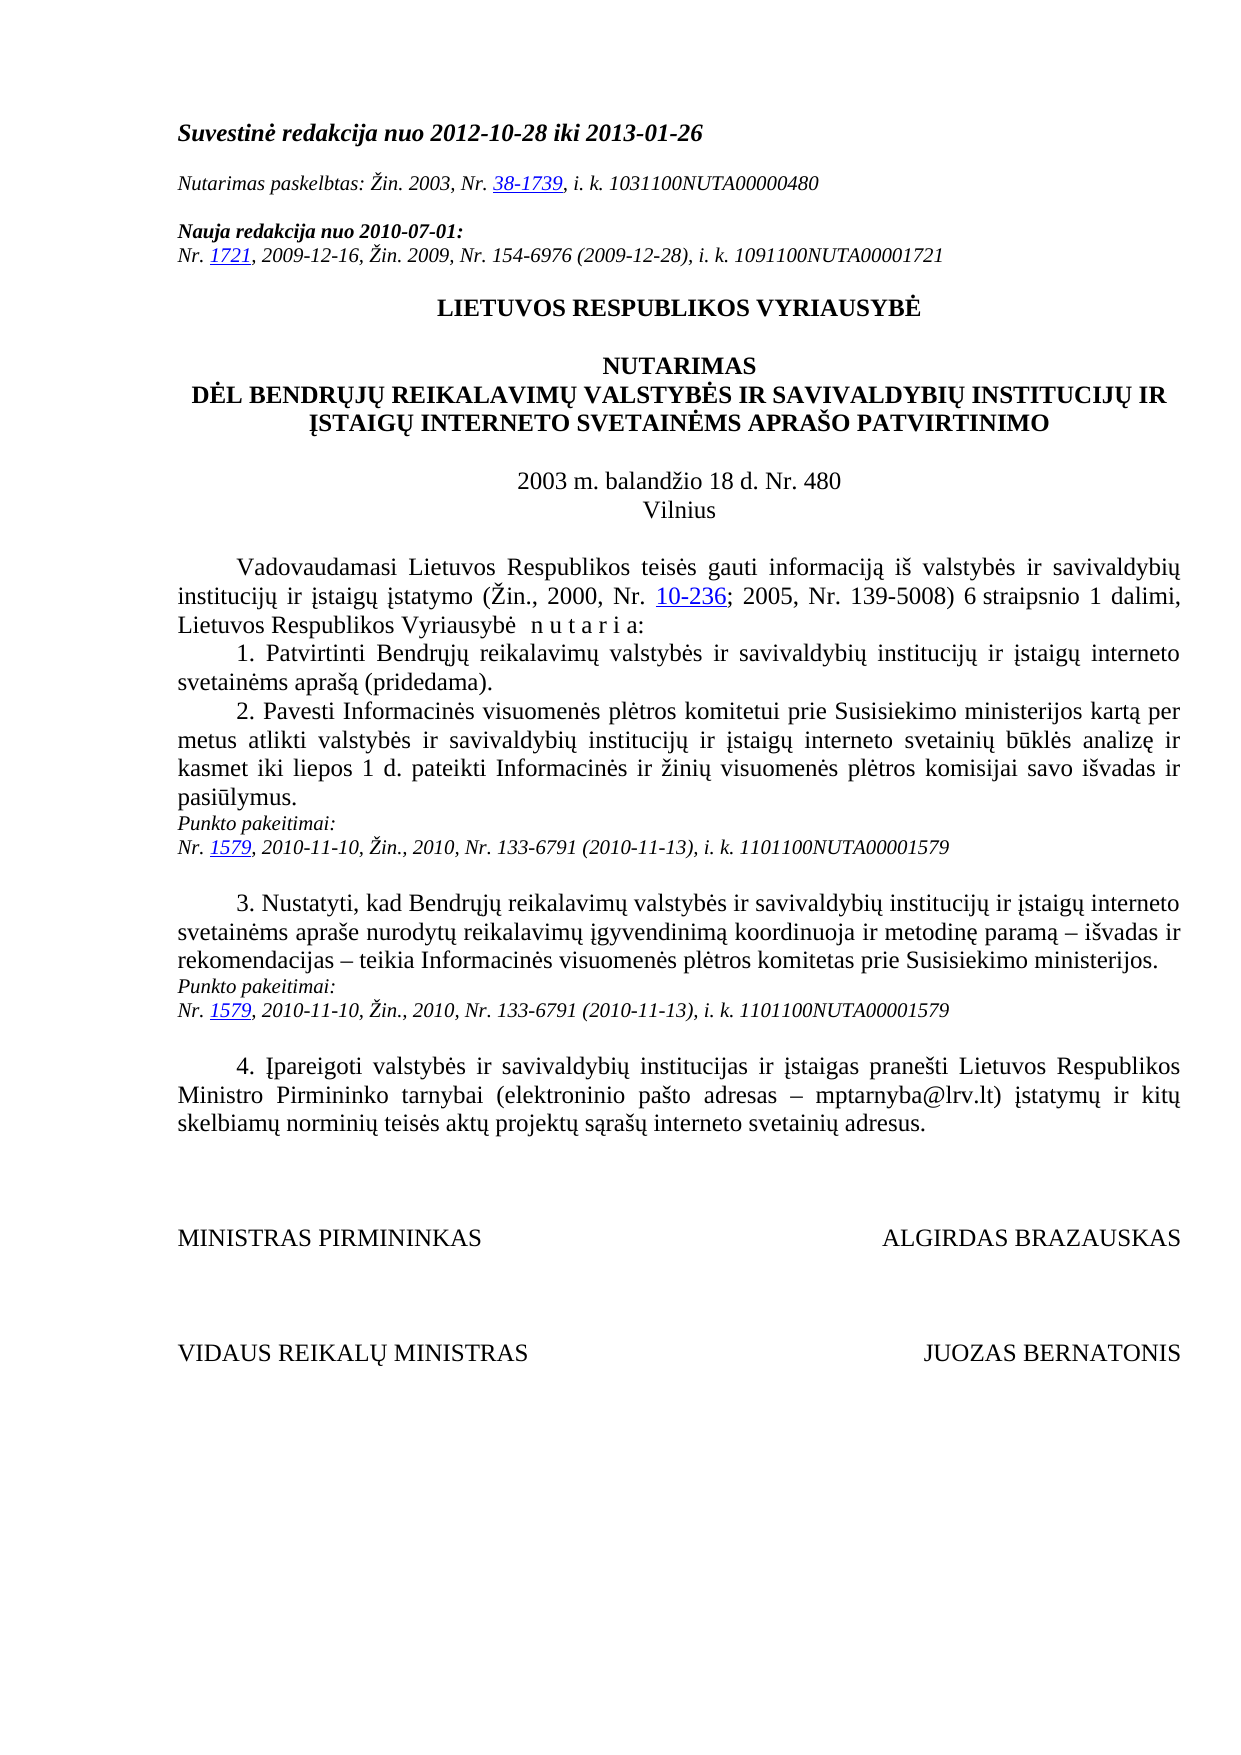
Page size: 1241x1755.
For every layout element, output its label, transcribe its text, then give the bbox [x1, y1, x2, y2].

text Nutarimas paskelbtas: Žin. 2003, Nr. 38-1739, i. k. 1031100NUTA00000480 [177, 171, 1181, 195]
text Vilnius [177, 495, 1181, 523]
text NUTARIMAS [177, 351, 1181, 380]
text 2. Pavesti Informacinės visuomenės plėtros komitetui prie Susisiekimo ministerijos kartą per metus atlikti valstybės ir savivaldybių institucijų ir įstaigų interneto svetainių būklės analizę ir kasmet iki liepos 1 d. pateikti Informacinės ir žinių visuomenės plėtros komisijai savo išvadas ir pasiūlymus. [177, 696, 1181, 811]
text Punkto pakeitimai: [177, 974, 1181, 998]
text Nauja redakcija nuo 2010-07-01: [177, 219, 1181, 243]
text Suvestinė redakcija nuo 2012-10-28 iki 2013-01-26 [177, 118, 1181, 147]
text 4. Įpareigoti valstybės ir savivaldybių institucijas ir įstaigas pranešti Lietuvos Respublikos Ministro Pirmininko tarnybai (elektroninio pašto adresas – mptarnyba@lrv.lt) įstatymų ir kitų skelbiamų norminių teisės aktų projektų sąrašų interneto svetainių adresus. [177, 1051, 1181, 1137]
text LIETUVOS RESPUBLIKOS VYRIAUSYBĖ [177, 293, 1181, 322]
text 3. Nustatyti, kad Bendrųjų reikalavimų valstybės ir savivaldybių institucijų ir įstaigų interneto svetainėms apraše nurodytų reikalavimų įgyvendinimą koordinuoja ir metodinę paramą – išvadas ir rekomendacijas – teikia Informacinės visuomenės plėtros komitetas prie Susisiekimo ministerijos. [177, 888, 1181, 974]
text Punkto pakeitimai: [177, 811, 1181, 835]
text MINISTRAS PIRMININKAS ALGIRDAS BRAZAUSKAS [177, 1223, 1181, 1252]
text 2003 m. balandžio 18 d. Nr. 480 [177, 466, 1181, 495]
text VIDAUS REIKALŲ MINISTRAS JUOZAS BERNATONIS [177, 1338, 1181, 1367]
text Nr. 1579, 2010-11-10, Žin., 2010, Nr. 133-6791 (2010-11-13), i. k. 1101100NUTA00001579 [177, 998, 1181, 1022]
text Nr. 1579, 2010-11-10, Žin., 2010, Nr. 133-6791 (2010-11-13), i. k. 1101100NUTA00001579 [177, 835, 1181, 859]
text DĖL BENDRŲJŲ REIKALAVIMŲ VALSTYBĖS IR SAVIVALDYBIŲ INSTITUCIJŲ IR ĮSTAIGŲ INTERNETO SVETAINĖMS APRAŠO PATVIRTINIMO [177, 380, 1181, 437]
text Vadovaudamasi Lietuvos Respublikos teisės gauti informaciją iš valstybės ir savivaldybių institucijų ir įstaigų įstatymo (Žin., 2000, Nr. 10-236; 2005, Nr. 139-5008) 6 straipsnio 1 dalimi, Lietuvos Respublikos Vyriausybė nutaria: [177, 552, 1181, 638]
text 1. Patvirtinti Bendrųjų reikalavimų valstybės ir savivaldybių institucijų ir įstaigų interneto svetainėms aprašą (pridedama). [177, 638, 1181, 696]
text Nr. 1721, 2009-12-16, Žin. 2009, Nr. 154-6976 (2009-12-28), i. k. 1091100NUTA00001721 [177, 243, 1181, 267]
